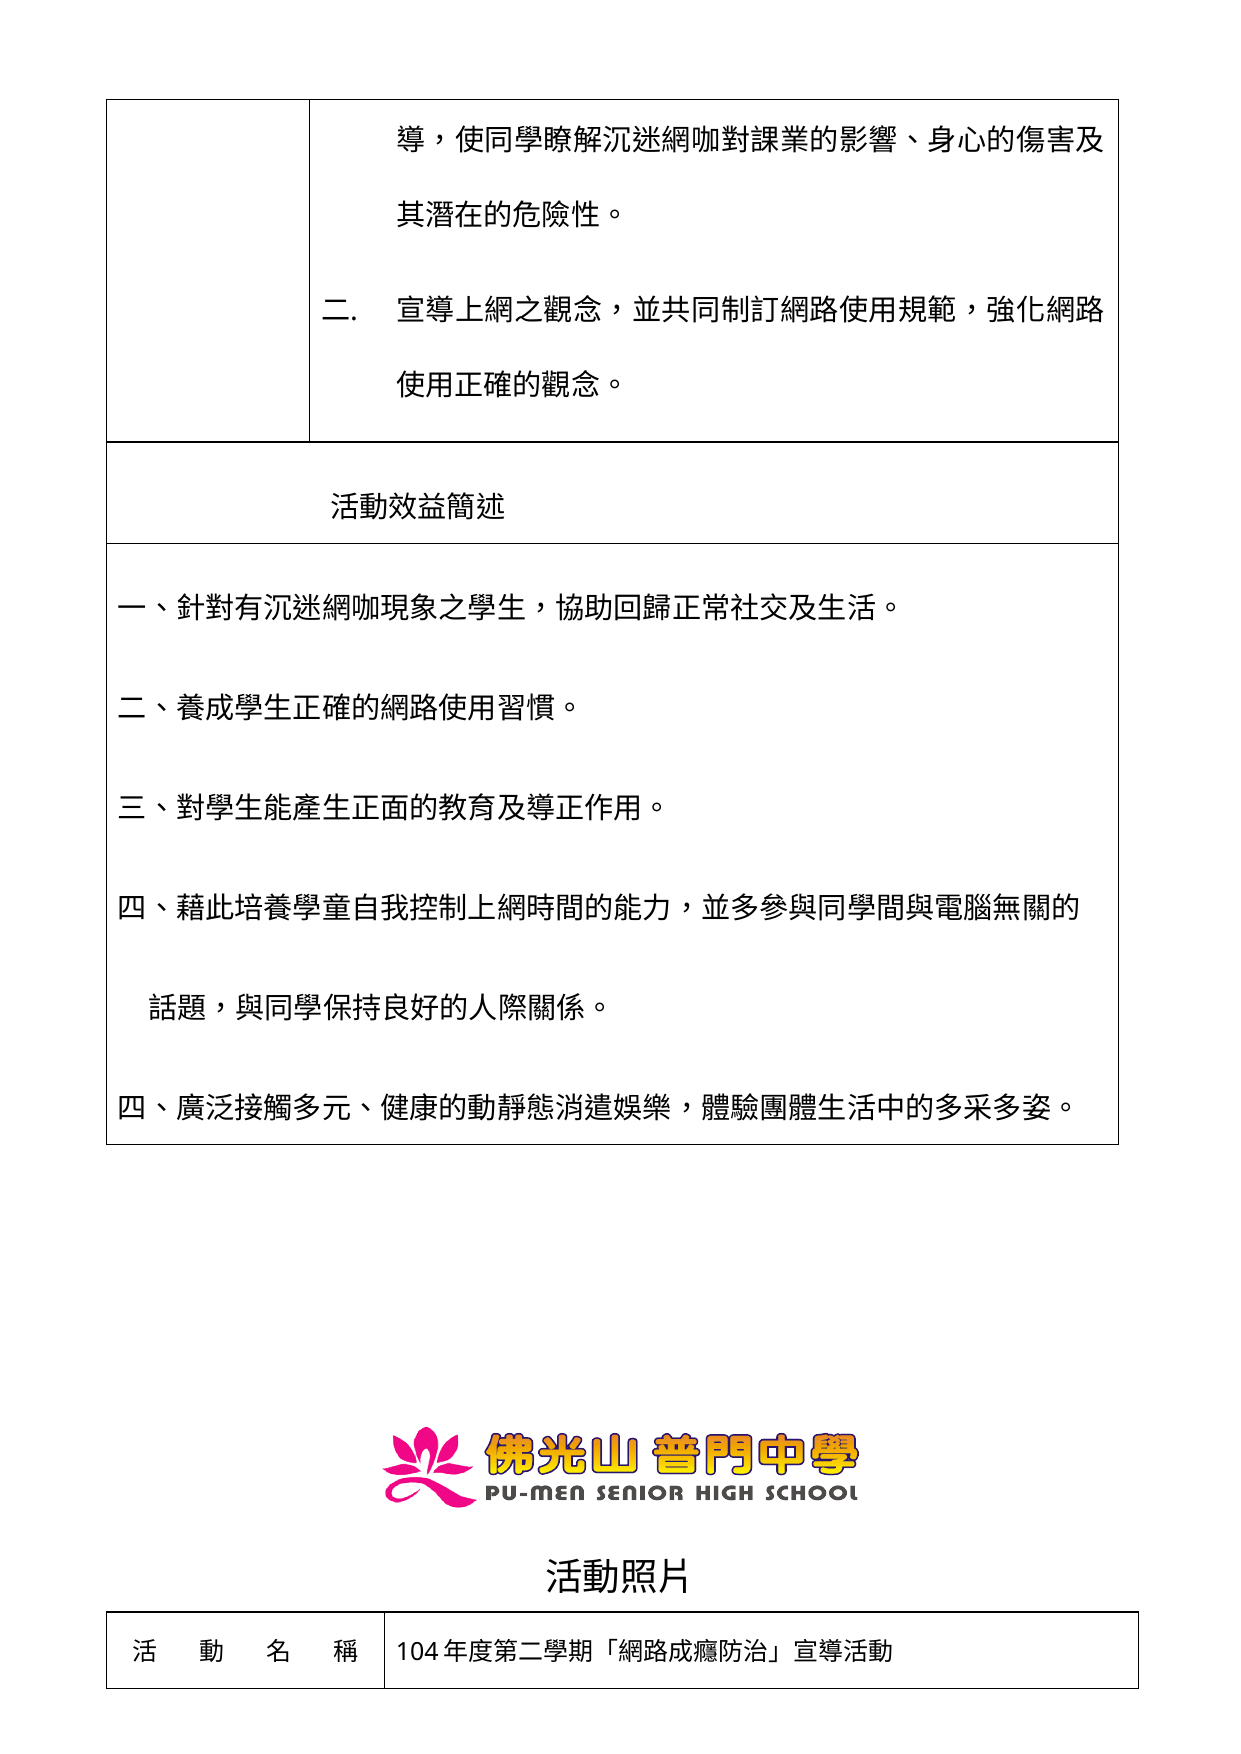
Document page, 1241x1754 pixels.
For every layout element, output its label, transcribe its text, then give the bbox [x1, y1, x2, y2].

table_header 活動名稱 [107, 1613, 384, 1687]
picture [378, 1424, 862, 1511]
table_cell 活動效益簡述 [107, 443, 1118, 542]
table_header 104年度第二學期「網路成癮防治」宣導活動 [385, 1613, 1138, 1687]
table_cell [107, 100, 309, 441]
text 活動照片 [118, 1536, 1122, 1611]
table_cell 導，使同學瞭解沉迷網咖對課業的影響、身心的傷害及其潛在的危險性。 宣導上網之觀念，並共同制訂網路使用規範，強化網路使用正確的觀念。 [310, 100, 1118, 441]
table_cell 一、針對有沉迷網咖現象之學生，協助回歸正常社交及生活。 二、養成學生正確的網路使用習慣。 三、對學生能產生正面的教育及導正作用。 四、藉此培養學童自我控制上網時間的能力，並多參與同學間與電腦無關的 話題，與同學保持良好的人際關係。 四、廣泛接觸多元、健康的動靜態消遣娛樂，體驗團體生活中的多采多姿。 [107, 544, 1118, 1143]
